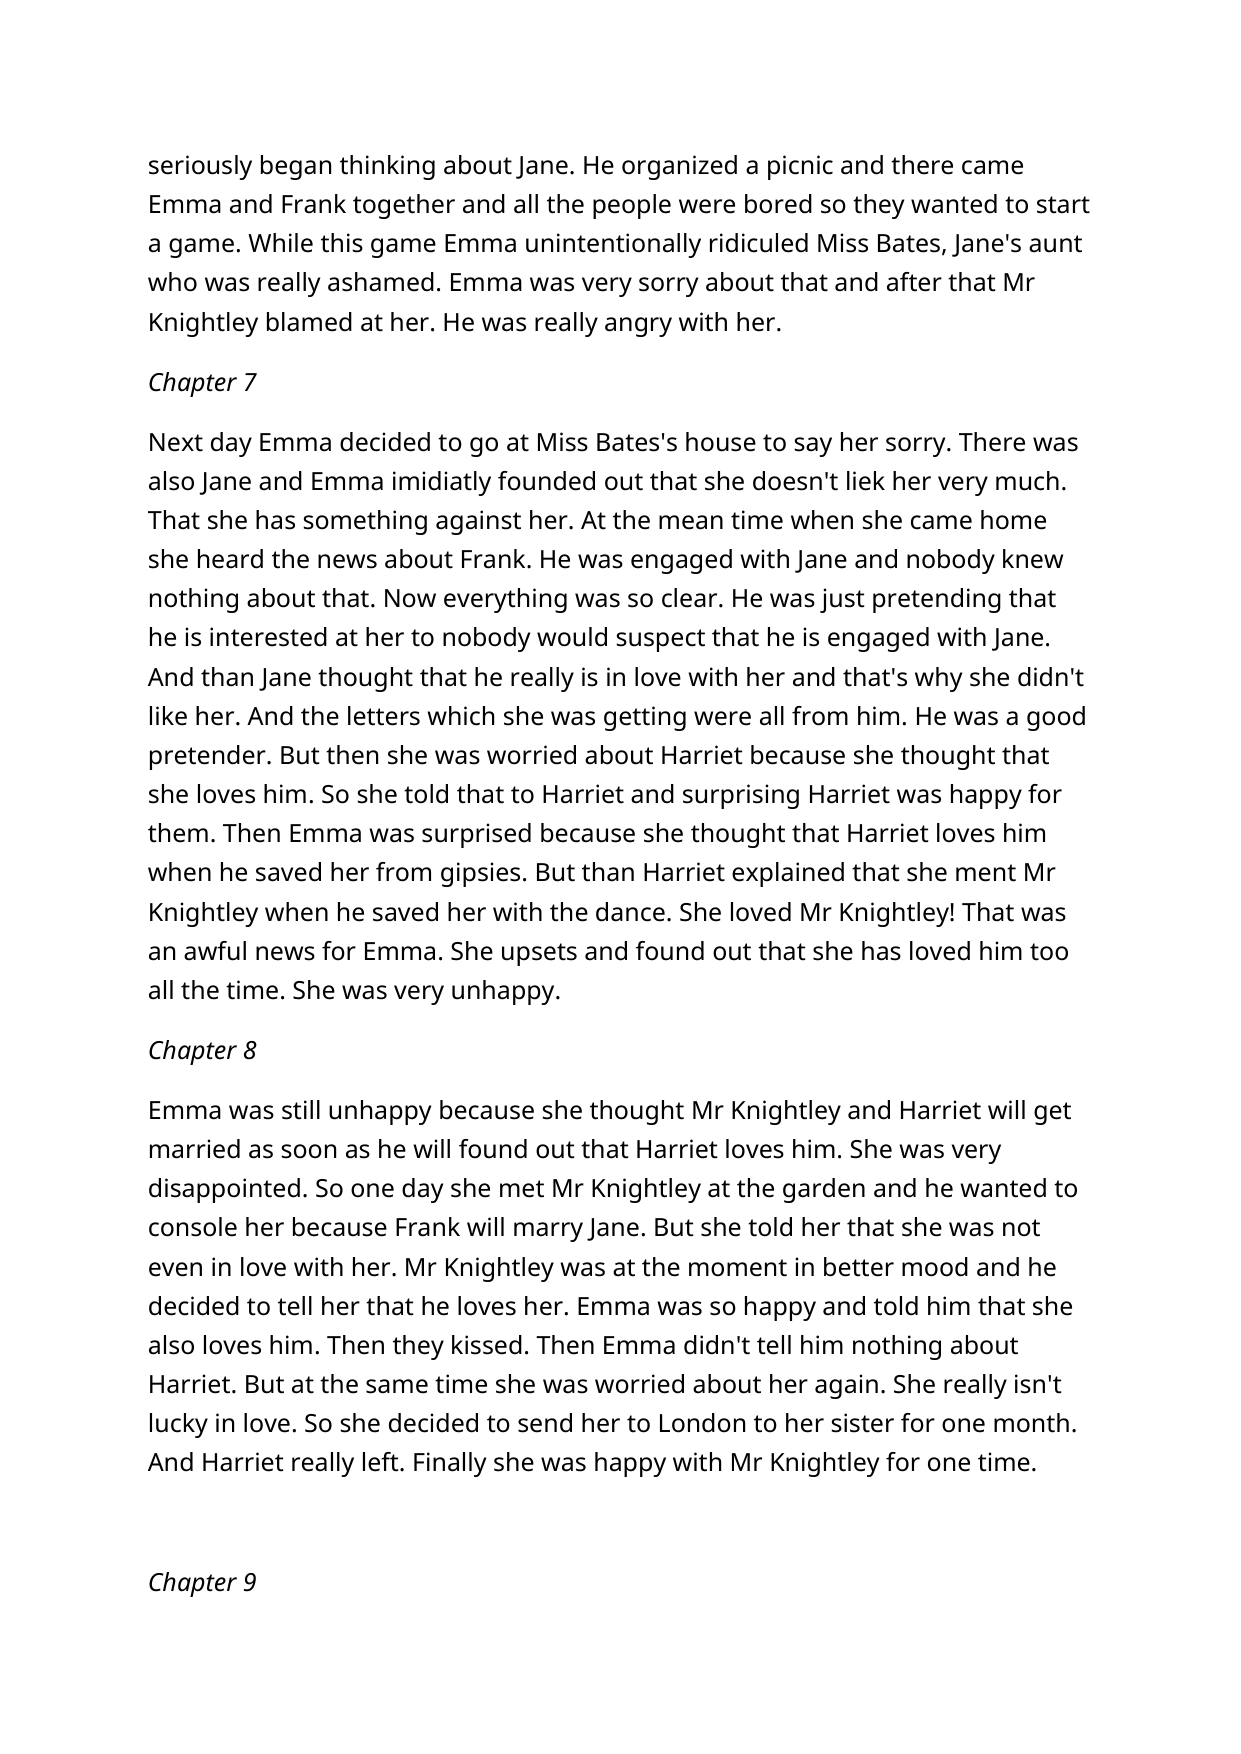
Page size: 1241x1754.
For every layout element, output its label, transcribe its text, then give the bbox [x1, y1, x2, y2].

text Next day Emma decided to go at Miss Bates's house to say her sorry. There was also Jane and Emma imidiatly founded out that she doesn't liek her very much. That she has something against her. At the mean time when she came home she heard the news about Frank. He was engaged with Jane and nobody knew nothing about that. Now everything was so clear. He was just pretending that he is interested at her to nobody would suspect that he is engaged with Jane. And than Jane thought that he really is in love with her and that's why she didn't like her. And the letters which she was getting were all from him. He was a good pretender. But then she was worried about Harriet because she thought that she loves him. So she told that to Harriet and surprising Harriet was happy for them. Then Emma was surprised because she thought that Harriet loves him when he saved her from gipsies. But than Harriet explained that she ment Mr Knightley when he saved her with the dance. She loved Mr Knightley! That was an awful news for Emma. She upsets and found out that she has loved him too all the time. She was very unhappy. [148, 424, 1093, 1007]
text Emma was still unhappy because she thought Mr Knightley and Harriet will get married as soon as he will found out that Harriet loves him. She was very disappointed. So one day she met Mr Knightley at the garden and he wanted to console her because Frank will marry Jane. But she told her that she was not even in love with her. Mr Knightley was at the moment in better mood and he decided to tell her that he loves her. Emma was so happy and told him that she also loves him. Then they kissed. Then Emma didn't tell him nothing about Harriet. But at the same time she was worried about her again. She really isn't lucky in love. So she decided to send her to London to her sister for one month. And Harriet really left. Finally she was happy with Mr Knightley for one time. [148, 1093, 1093, 1479]
text Chapter 9 [148, 1565, 1093, 1599]
text Chapter 7 [148, 364, 1093, 398]
text Chapter 8 [148, 1033, 1093, 1067]
text seriously began thinking about Jane. He organized a picnic and there came Emma and Frank together and all the people were bored so they wanted to start a game. While this game Emma unintentionally ridiculed Miss Bates, Jane's aunt who was really ashamed. Emma was very sorry about that and after that Mr Knightley blamed at her. He was really angry with her. [148, 148, 1093, 338]
